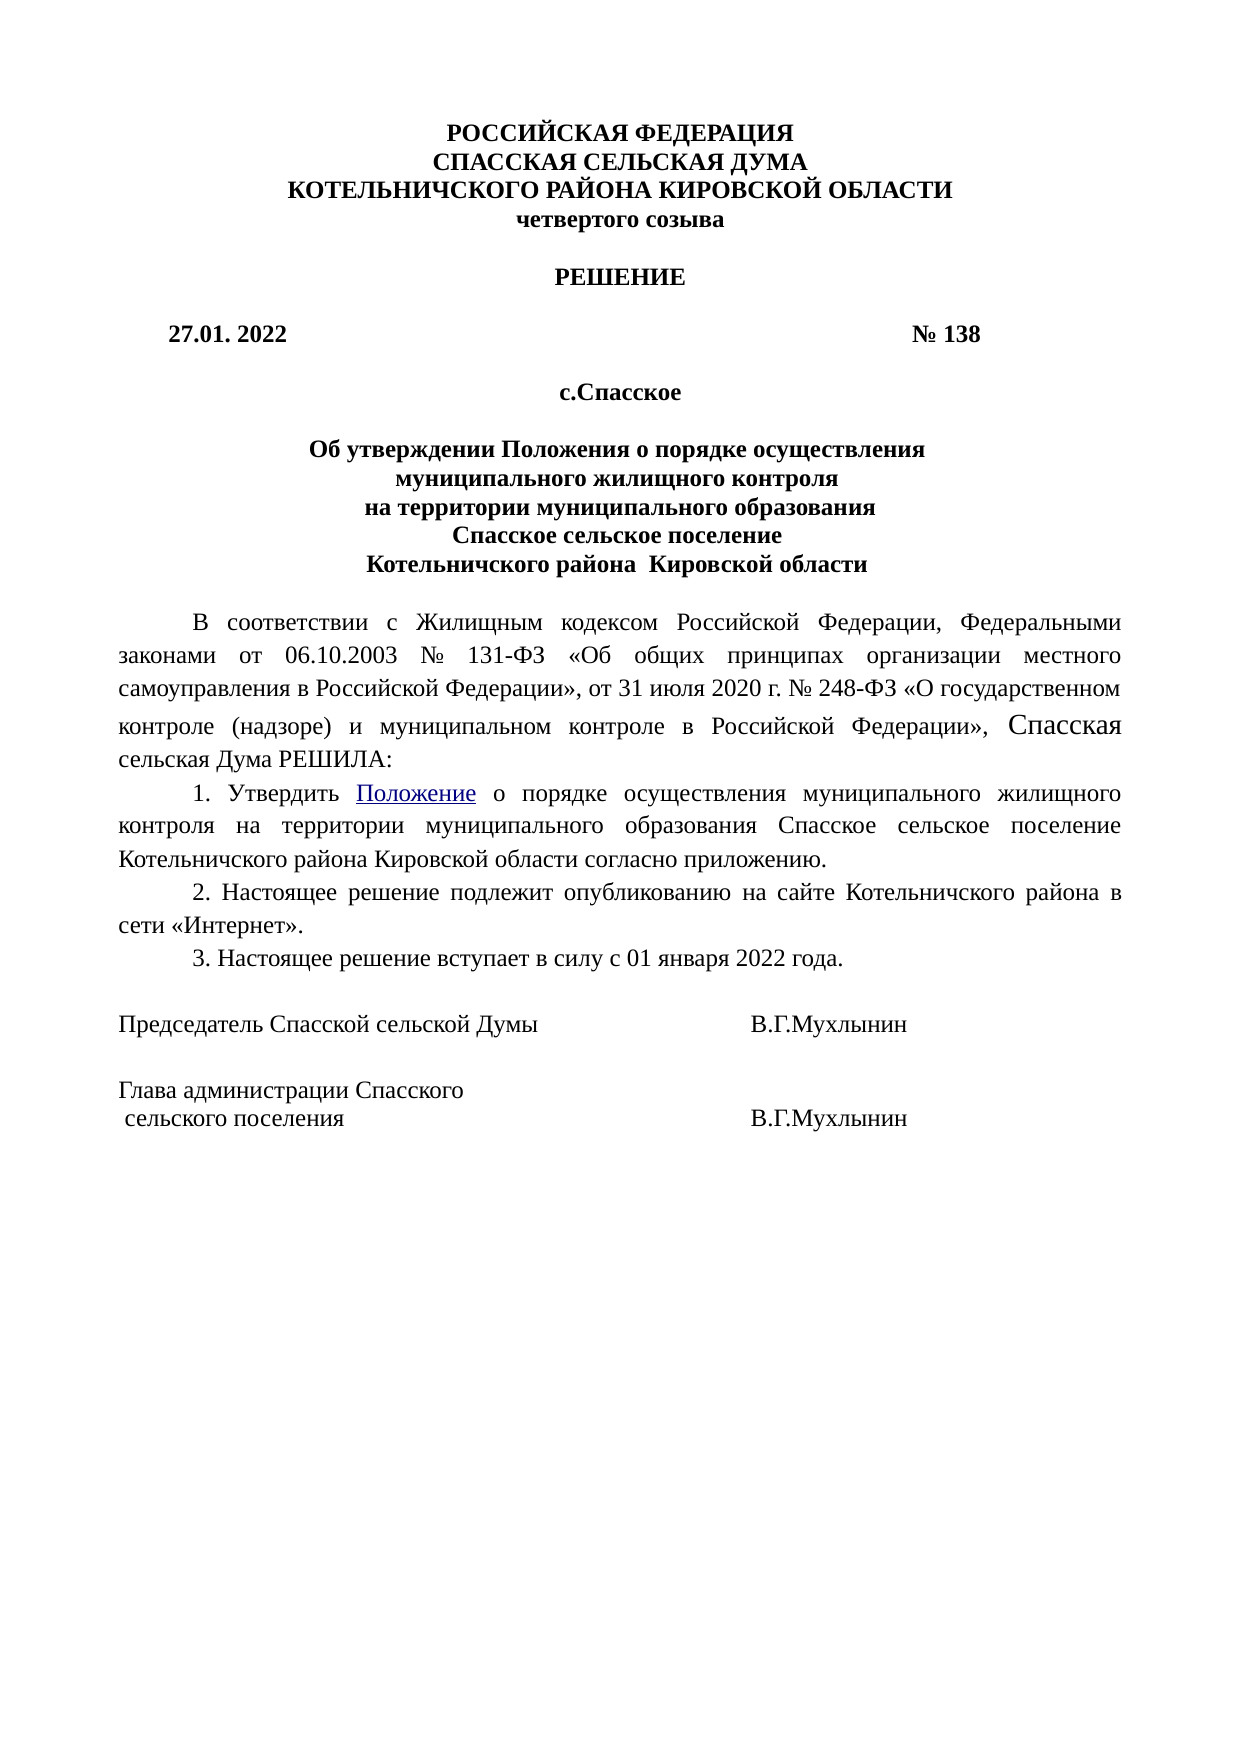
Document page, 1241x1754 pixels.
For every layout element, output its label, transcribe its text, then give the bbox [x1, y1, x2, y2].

text 2. Настоящее решение подлежит опубликованию на сайте Котельничского района в сети «Интернет». [118, 877, 1122, 938]
text 27.01. 2022 № 138 [118, 319, 1122, 348]
title на территории муниципального образования [118, 492, 1122, 521]
text сельского поселения В.Г.Мухлынин [118, 1103, 1122, 1132]
text с.Спасское [118, 377, 1122, 406]
text 3. Настоящее решение вступает в силу с 01 января 2022 года. [118, 943, 1122, 971]
title муниципального жилищного контроля [118, 463, 1122, 492]
title Котельничского района Кировской области [118, 549, 1122, 578]
text РОССИЙСКАЯ ФЕДЕРАЦИЯ [118, 118, 1122, 147]
title Спасское сельское поселение [118, 521, 1122, 549]
text четвертого созыва [118, 204, 1122, 233]
text СПАССКАЯ СЕЛЬСКАЯ ДУМА КОТЕЛЬНИЧСКОГО РАЙОНА КИРОВСКОЙ ОБЛАСТИ [118, 147, 1122, 204]
text РЕШЕНИЕ [118, 262, 1122, 291]
text Председатель Спасской сельской Думы В.Г.Мухлынин [118, 1009, 1122, 1037]
text Глава администрации Спасского [118, 1075, 1122, 1103]
title Об утверждении Положения о порядке осуществления [118, 434, 1122, 463]
text 1. Утвердить Положение о порядке осуществления муниципального жилищного контроля на территории муниципального образования Спасское сельское поселение Котельничского района Кировской области согласно приложению. [118, 778, 1122, 872]
text В соответствии с Жилищным кодексом Российской Федерации, Федеральными законами от 06.10.2003 № 131-ФЗ «Об общих принципах организации местного самоуправления в Российской Федерации», от 31 июля 2020 г. № 248-ФЗ «О государственном контроле (надзоре) и муниципальном контроле в Российской Федерации», Спасская сельская Дума РЕШИЛА: [118, 607, 1122, 773]
